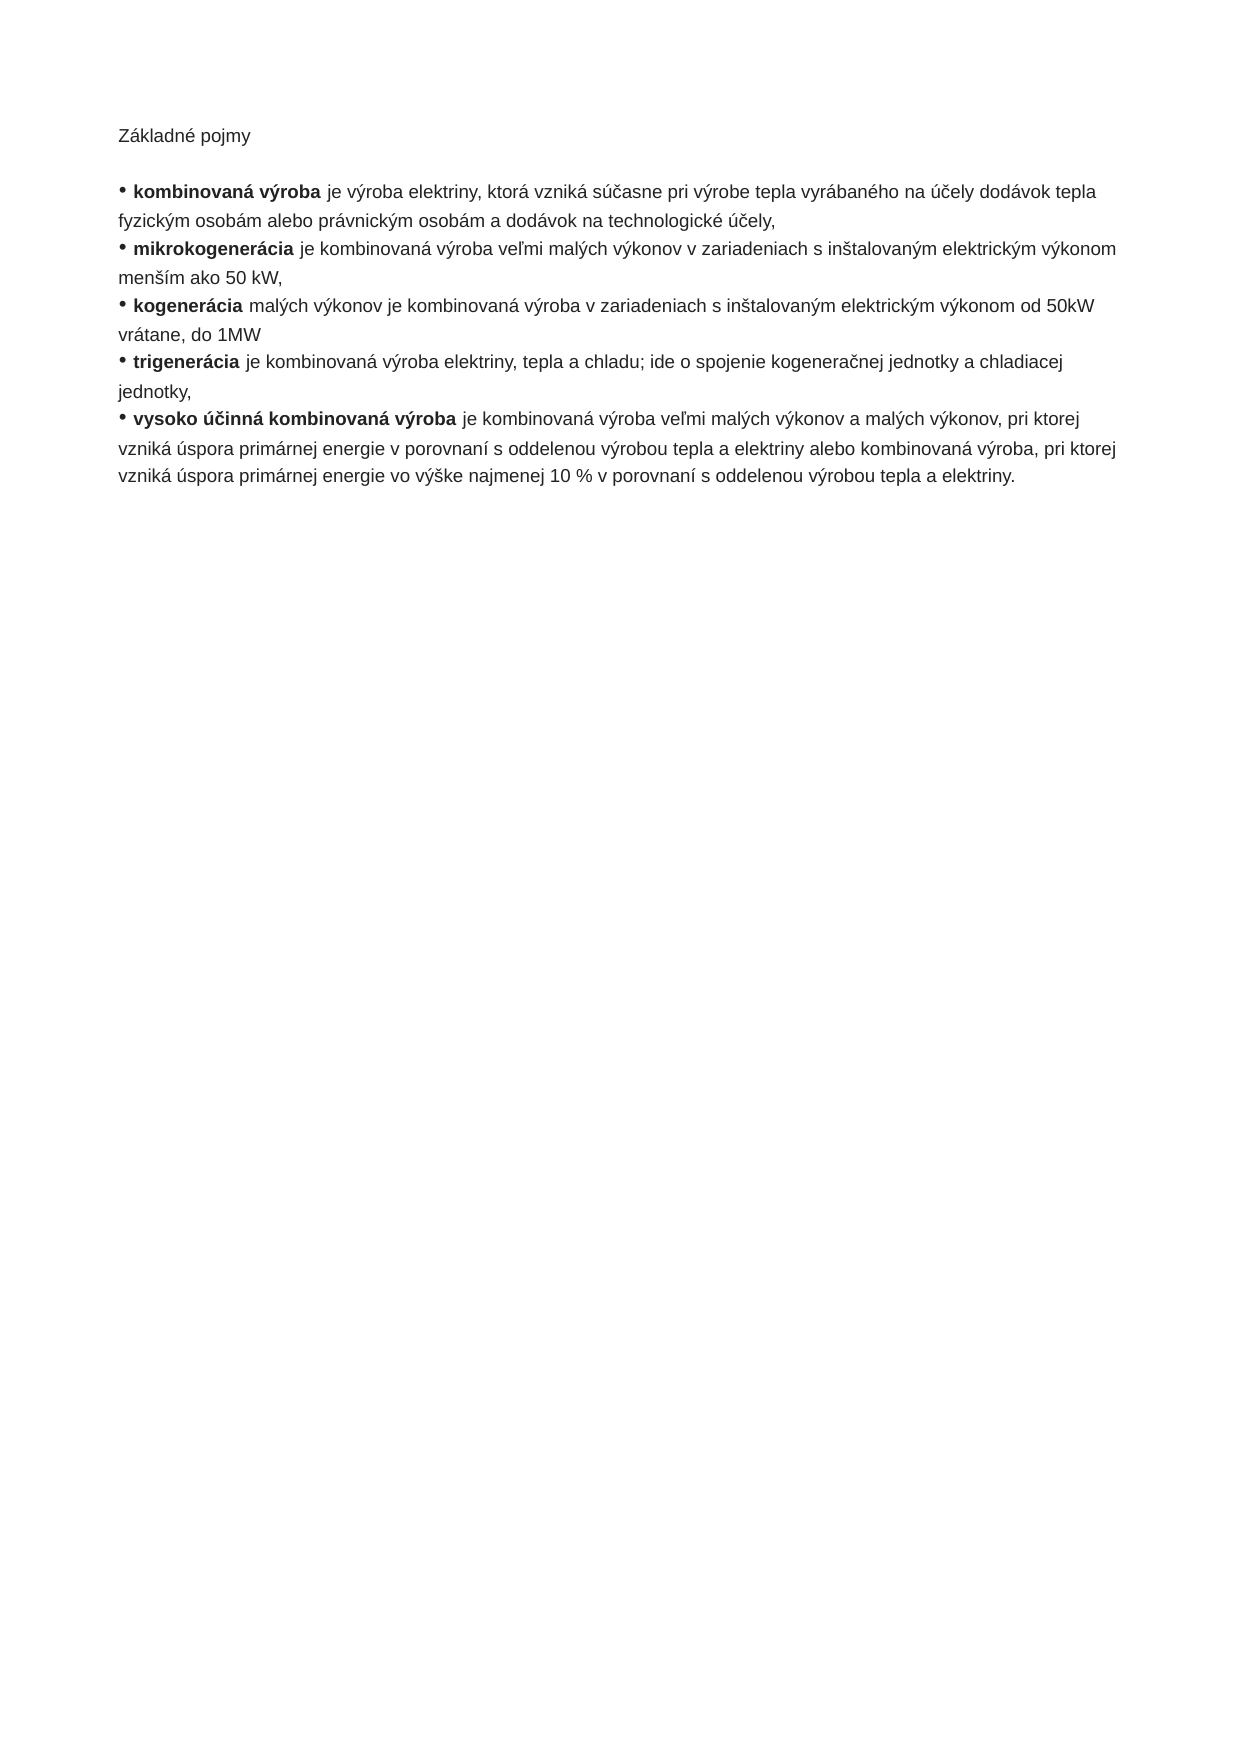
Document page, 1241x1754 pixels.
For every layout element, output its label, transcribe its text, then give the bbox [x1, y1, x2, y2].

text • kombinovaná výroba je výroba elektriny, ktorá vzniká súčasne pri výrobe tepla vyrábaného na účely dodávok tepla fyzickým osobám alebo právnickým osobám a dodávok na technologické účely, • mikrokogenerácia je kombinovaná výroba veľmi malých výkonov v zariadeniach s inštalovaným elektrickým výkonom menším ako 50 kW, • kogenerácia malých výkonov je kombinovaná výroba v zariadeniach s inštalovaným elektrickým výkonom od 50kW vrátane, do 1MW • trigenerácia je kombinovaná výroba elektriny, tepla a chladu; ide o spojenie kogeneračnej jednotky a chladiacej jednotky, • vysoko účinná kombinovaná výroba je kombinovaná výroba veľmi malých výkonov a malých výkonov, pri ktorej vzniká úspora primárnej energie v porovnaní s oddelenou výrobou tepla a elektriny alebo kombinovaná výroba, pri ktorej vzniká úspora primárnej energie vo výške najmenej 10 % v porovnaní s oddelenou výrobou tepla a elektriny. [118, 146, 1122, 488]
text Základné pojmy [118, 118, 1122, 146]
